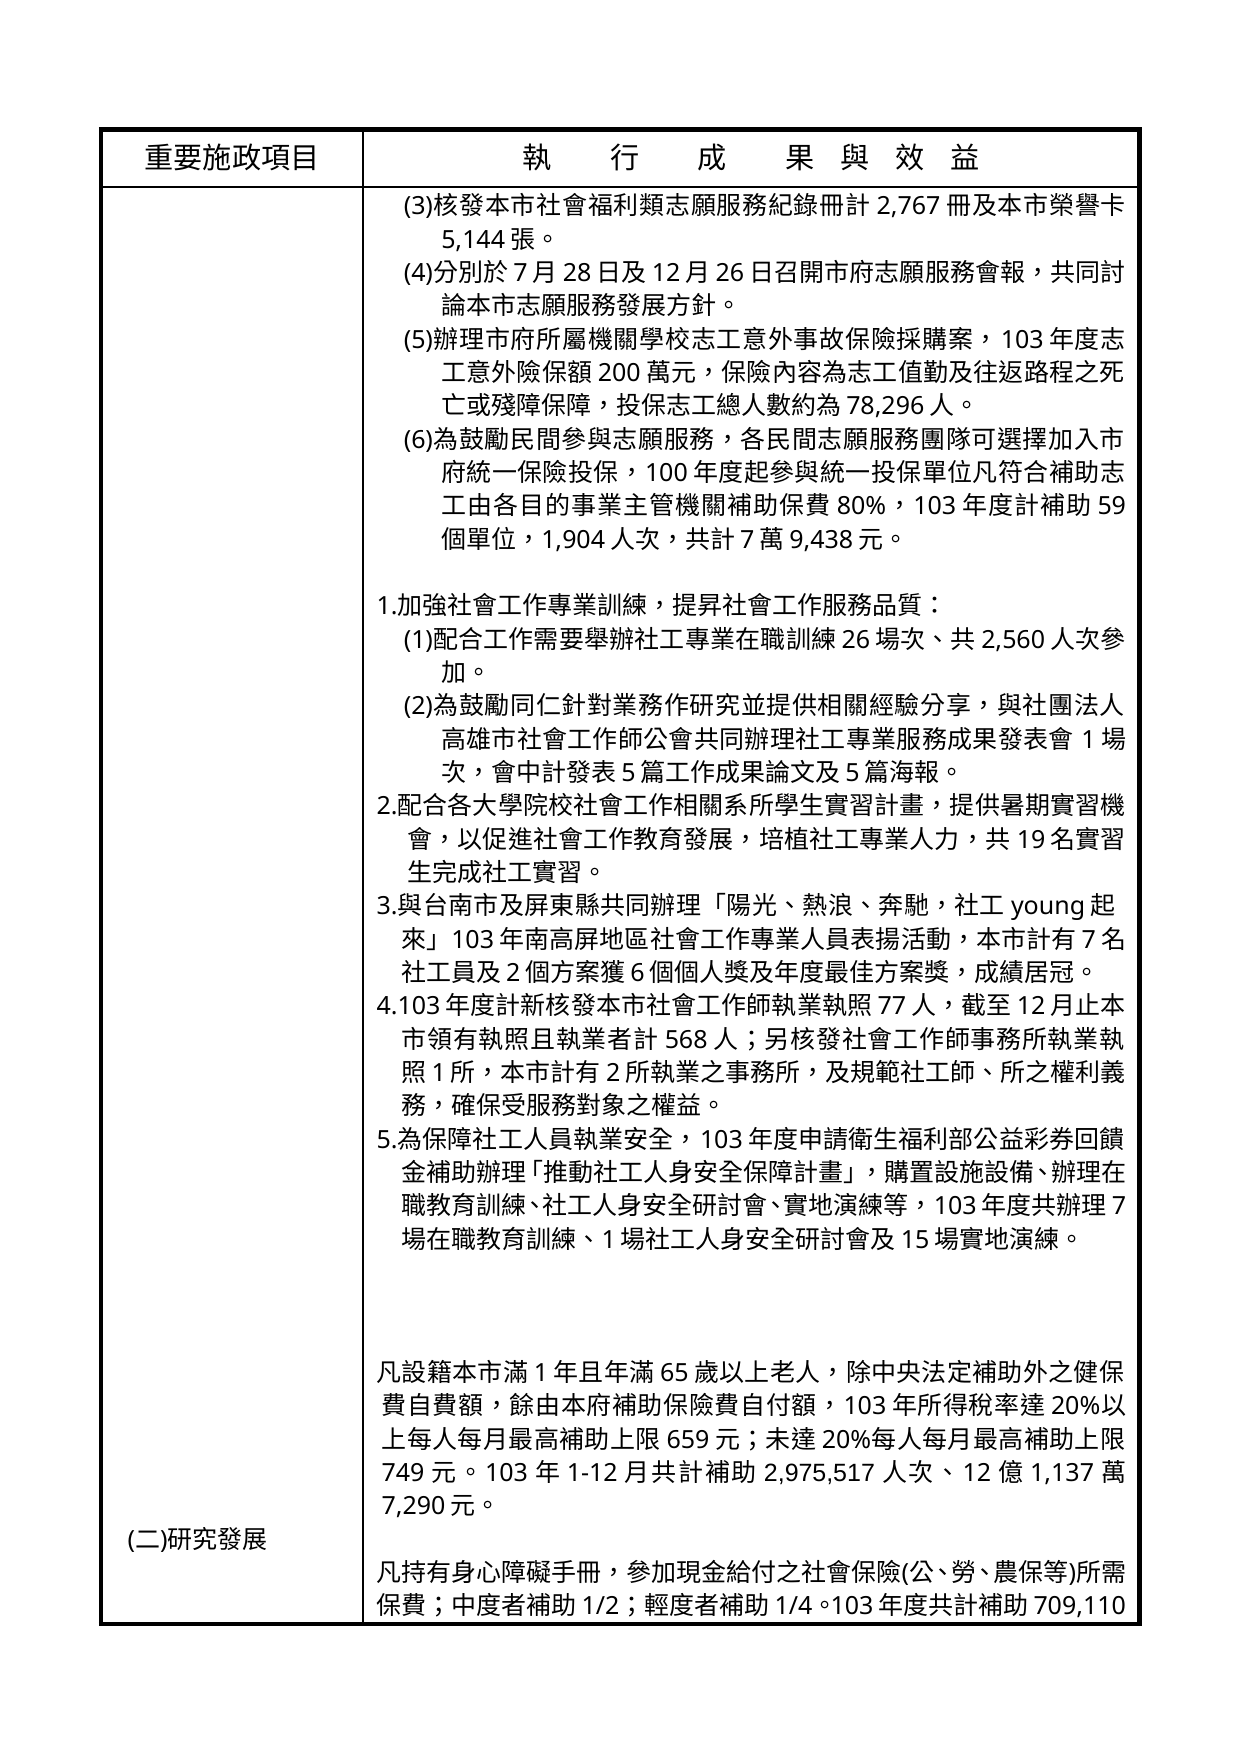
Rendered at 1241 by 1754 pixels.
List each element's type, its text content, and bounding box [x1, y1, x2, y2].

table_cell (3)核發本市社會福利類志願服務紀錄冊計2,767冊及本市榮譽卡5,144張。 (4)分別於7月28日及12月26日召開市府志願服務會報，共同討論本市志願服務發展方針。 (5)辦理市府所屬機關學校志工意外事故保險採購案，103年度志工意外險保額200萬元，保險內容為志工值勤及往返路程之死亡或殘障保障，投保志工總人數約為78,296人。 (6)為鼓勵民間參與志願服務，各民間志願服務團隊可選擇加入市府統一保險投保，100年度起參與統一投保單位凡符合補助志工由各目的事業主管機關補助保費80%，103年度計補助59個單位，1,904人次，共計7萬9,438元。 1.加強社會工作專業訓練，提昇社會工作服務品質： (1)配合工作需要舉辦社工專業在職訓練26場次、共2,560人次參加。 (2)為鼓勵同仁針對業務作研究並提供相關經驗分享，與社團法人高雄市社會工作師公會共同辦理社工專業服務成果發表會1場次，會中計發表5篇工作成果論文及5篇海報。 2.配合各大學院校社會工作相關系所學生實習計畫，提供暑期實習機會，以促進社會工作教育發展，培植社工專業人力，共19名實習生完成社工實習。 3.與台南市及屏東縣共同辦理「陽光、熱浪、奔馳，社工young起來」103年南高屏地區社會工作專業人員表揚活動，本市計有7名社工員及2個方案獲6個個人獎及年度最佳方案獎，成績居冠。 4.103年度計新核發本市社會工作師執業執照77人，截至12月止本市領有執照且執業者計568人；另核發社會工作師事務所執業執照1所，本市計有2所執業之事務所，及規範社工師、所之權利義務，確保受服務對象之權益。 5.為保障社工人員執業安全，103年度申請衛生福利部公益彩券回饋金補助辦理「推動社工人身安全保障計畫」，購置設施設備、辦理在職教育訓練、社工人身安全研討會、實地演練等，103年度共辦理7場在職教育訓練、1場社工人身安全研討會及15場實地演練。 凡設籍本市滿1年且年滿65歲以上老人，除中央法定補助外之健保費自費額，餘由本府補助保險費自付額，103年所得稅率達20%以上每人每月最高補助上限659元；未達20%每人每月最高補助上限749元。103年1-12月共計補助2,975,517人次、12億1,137萬7,290元。 凡持有身心障礙手冊，參加現金給付之社會保險(公、勞、農保等)所需保費；中度者補助1/2；輕度者補助1/4。103年度共計補助709,110 [364, 188, 1137, 1621]
table_cell (二)研究發展 [103, 188, 362, 1621]
table_header 執 行 成 果 與 效 益 [364, 132, 1137, 186]
table_header 重要施政項目 [103, 132, 362, 186]
